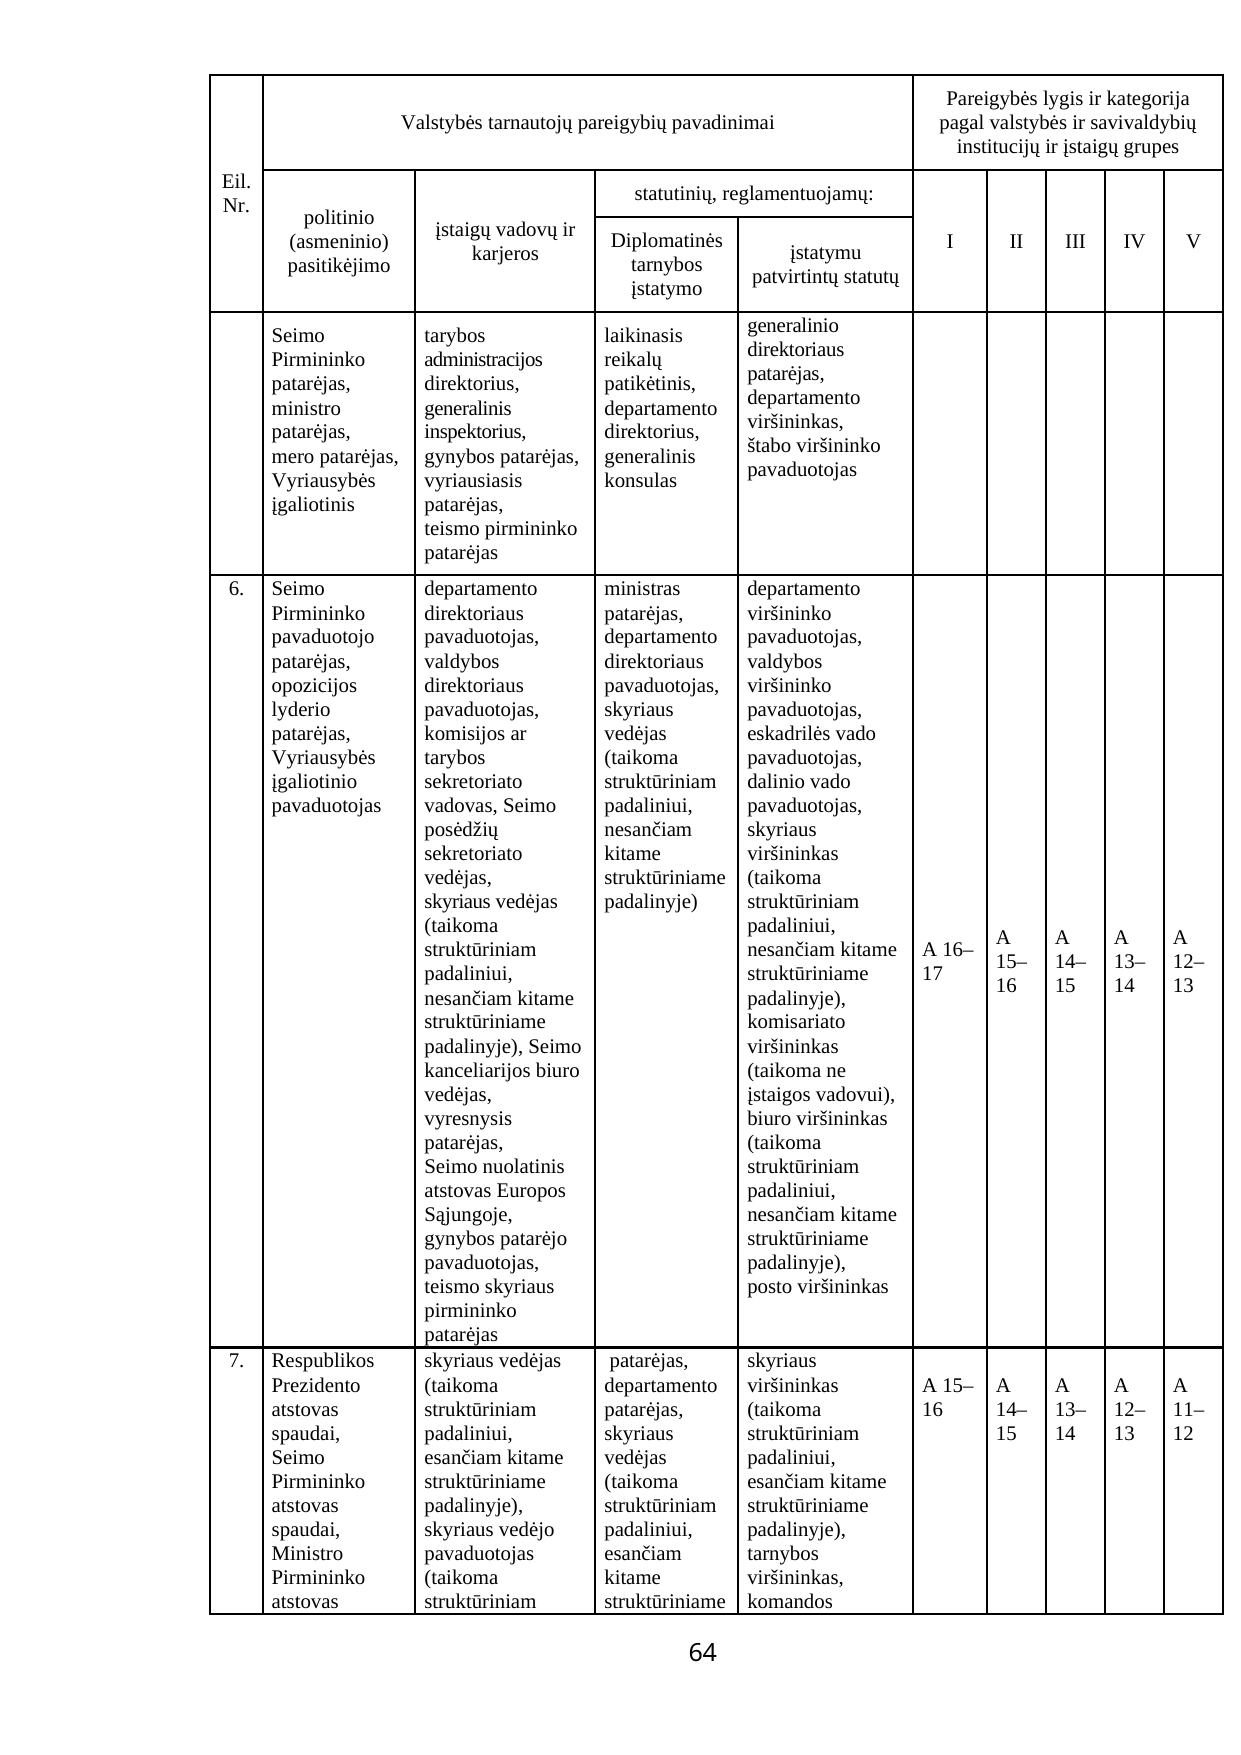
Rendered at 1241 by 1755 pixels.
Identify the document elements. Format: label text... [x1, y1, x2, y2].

table_cell įstatymu patvirtintų statutų [739, 218, 912, 311]
table_cell Seimo Pirmininko pavaduotojo patarėjas, opozicijos lyderio patarėjas, Vyriausybės įgaliotinio pavaduotojas [264, 576, 414, 1346]
table_cell laikinasis reikalų patikėtinis, departamento direktorius, generalinis konsulas [596, 313, 737, 574]
table_cell Diplomatinės tarnybos įstatymo [596, 218, 737, 311]
table_cell [1047, 313, 1104, 574]
table_cell įstaigų vadovų ir karjeros [416, 171, 594, 311]
table_header Eil. Nr. [211, 76, 262, 311]
table_cell Respublikos Prezidento atstovas spaudai, Seimo Pirmininko atstovas spaudai, Ministro Pirmininko atstovas [264, 1349, 414, 1613]
table_cell ministras patarėjas, departamento direktoriaus pavaduotojas, skyriaus vedėjas (taikoma struktūriniam padaliniui, nesančiam kitame struktūriniame padalinyje) [596, 576, 737, 1346]
table_cell II [988, 171, 1045, 311]
table_cell [1106, 313, 1163, 574]
table_cell 6. [211, 576, 262, 1346]
table_cell A 14–15 [988, 1349, 1045, 1613]
table_cell A 13–14 [1106, 576, 1163, 1346]
table_cell 7. [211, 1349, 262, 1613]
table_header Valstybės tarnautojų pareigybių pavadinimai [264, 76, 912, 169]
table_cell III [1047, 171, 1104, 311]
table_cell A 11–12 [1165, 1349, 1222, 1613]
table_cell IV [1106, 171, 1163, 311]
table_cell [988, 313, 1045, 574]
table_cell skyriaus vedėjas (taikoma struktūriniam padaliniui, esančiam kitame struktūriniame padalinyje), skyriaus vedėjo pavaduotojas (taikoma struktūriniam [416, 1349, 594, 1613]
table_cell statutinių, reglamentuojamų: [596, 171, 912, 216]
table_header Pareigybės lygis ir kategorija pagal valstybės ir savivaldybių institucijų ir įstaigų grupes [914, 76, 1222, 169]
table_cell skyriaus viršininkas (taikoma struktūriniam padaliniui, esančiam kitame struktūriniame padalinyje), tarnybos viršininkas, komandos [739, 1349, 912, 1613]
table_cell A 13–14 [1047, 1349, 1104, 1613]
table_cell patarėjas, departamento patarėjas, skyriaus vedėjas (taikoma struktūriniam padaliniui, esančiam kitame struktūriniame [596, 1349, 737, 1613]
table_cell A 12–13 [1165, 576, 1222, 1346]
table_cell A 12–13 [1106, 1349, 1163, 1613]
table_cell politinio (asmeninio) pasitikėjimo [264, 171, 414, 311]
table_cell [211, 313, 262, 574]
table_cell [1165, 313, 1222, 574]
table_cell A 16–17 [914, 576, 986, 1346]
table_cell departamento viršininko pavaduotojas, valdybos viršininko pavaduotojas, eskadrilės vado pavaduotojas, dalinio vado pavaduotojas, skyriaus viršininkas (taikoma struktūriniam padaliniui, nesančiam kitame struktūriniame padalinyje), komisariato viršininkas (taikoma ne įstaigos vadovui), biuro viršininkas (taikoma struktūriniam padaliniui, nesančiam kitame struktūriniame padalinyje), posto viršininkas [739, 576, 912, 1346]
table_cell departamento direktoriaus pavaduotojas, valdybos direktoriaus pavaduotojas, komisijos ar tarybos sekretoriato vadovas, Seimo posėdžių sekretoriato vedėjas, skyriaus vedėjas (taikoma struktūriniam padaliniui, nesančiam kitame struktūriniame padalinyje), Seimo kanceliarijos biuro vedėjas, vyresnysis patarėjas, Seimo nuolatinis atstovas Europos Sąjungoje, gynybos patarėjo pavaduotojas, teismo skyriaus pirmininko patarėjas [416, 576, 594, 1346]
table_cell A 15–16 [914, 1349, 986, 1613]
table_cell tarybos administracijos direktorius, generalinis inspektorius, gynybos patarėjas, vyriausiasis patarėjas, teismo pirmininko patarėjas [416, 313, 594, 574]
table_cell [914, 313, 986, 574]
table_cell generalinio direktoriaus patarėjas, departamento viršininkas, štabo viršininko pavaduotojas [739, 313, 912, 574]
table_cell A 15–16 [988, 576, 1045, 1346]
table_cell I [914, 171, 986, 311]
table_cell A 14–15 [1047, 576, 1104, 1346]
table_cell Seimo Pirmininko patarėjas, ministro patarėjas, mero patarėjas, Vyriausybės įgaliotinis [264, 313, 414, 574]
table_cell V [1165, 171, 1222, 311]
